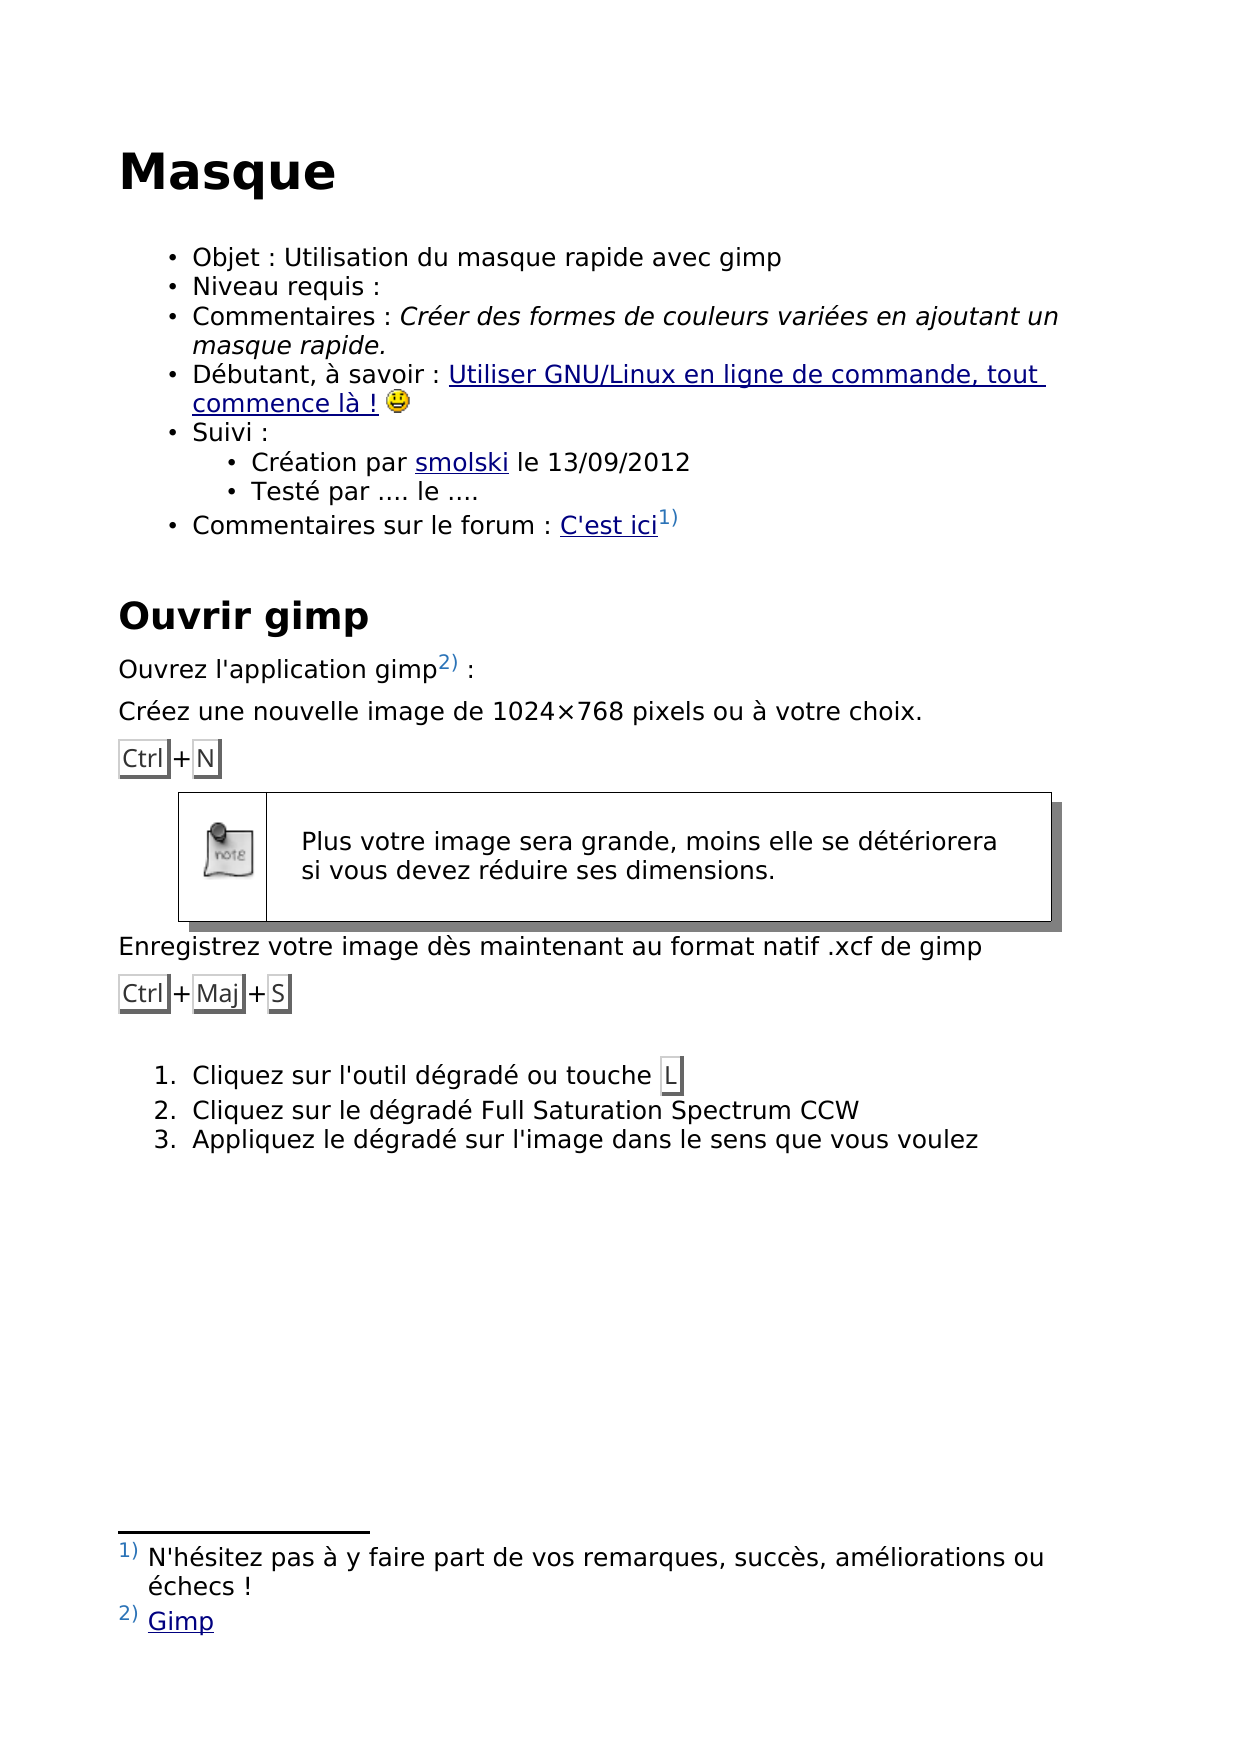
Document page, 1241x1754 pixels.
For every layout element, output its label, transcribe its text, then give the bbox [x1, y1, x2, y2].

text Créez une nouvelle image de 1024×768 pixels ou à votre choix. [118, 697, 1122, 726]
list Débutant, à savoir : Utiliser GNU/Linux en ligne de commande, tout commence là ! [177, 360, 1122, 418]
table_header [179, 793, 266, 921]
subtitle Ouvrir gimp [118, 594, 1122, 638]
picture [190, 815, 266, 891]
text Gimp [118, 1602, 1122, 1636]
text Ctrl+Maj+S [171, 973, 245, 1014]
text Enregistrez votre image dès maintenant au format natif .xcf de gimp [118, 932, 1122, 961]
list Appliquez le dégradé sur l'image dans le sens que vous voulez [177, 1125, 1122, 1154]
list Cliquez sur le dégradé Full Saturation Spectrum CCW [177, 1096, 1122, 1125]
list Cliquez sur l'outil dégradé ou touche L [684, 1056, 1122, 1096]
subtitle Masque [118, 143, 1122, 201]
list Commentaires : Créer des formes de couleurs variées en ajoutant un masque rapide. [177, 302, 1122, 360]
list Niveau requis : [177, 272, 1122, 302]
list Suivi : [177, 418, 1122, 448]
picture [386, 389, 410, 413]
text Ctrl+N [171, 739, 192, 779]
text Ouvrez l'application gimp : [118, 651, 1122, 685]
list Cliquez sur l'outil dégradé ou touche L [177, 1056, 660, 1096]
text Ctrl+Maj+S [292, 973, 1122, 1014]
list N'hésitez pas à y faire part de vos remarques, succès, améliorations ou échecs ! [118, 1538, 1122, 1602]
list Commentaires sur le forum : C'est ici [177, 506, 1122, 540]
table_header Plus votre image sera grande, moins elle se détériorera si vous devez réduire ses dimensions. [267, 793, 1051, 921]
list Testé par .... le .... [236, 477, 1122, 506]
list Objet : Utilisation du masque rapide avec gimp [177, 243, 1122, 272]
text Ctrl+Maj+S [246, 973, 291, 1014]
text Ctrl+N [222, 739, 1122, 779]
list Création par smolski le 13/09/2012 [236, 448, 1122, 477]
